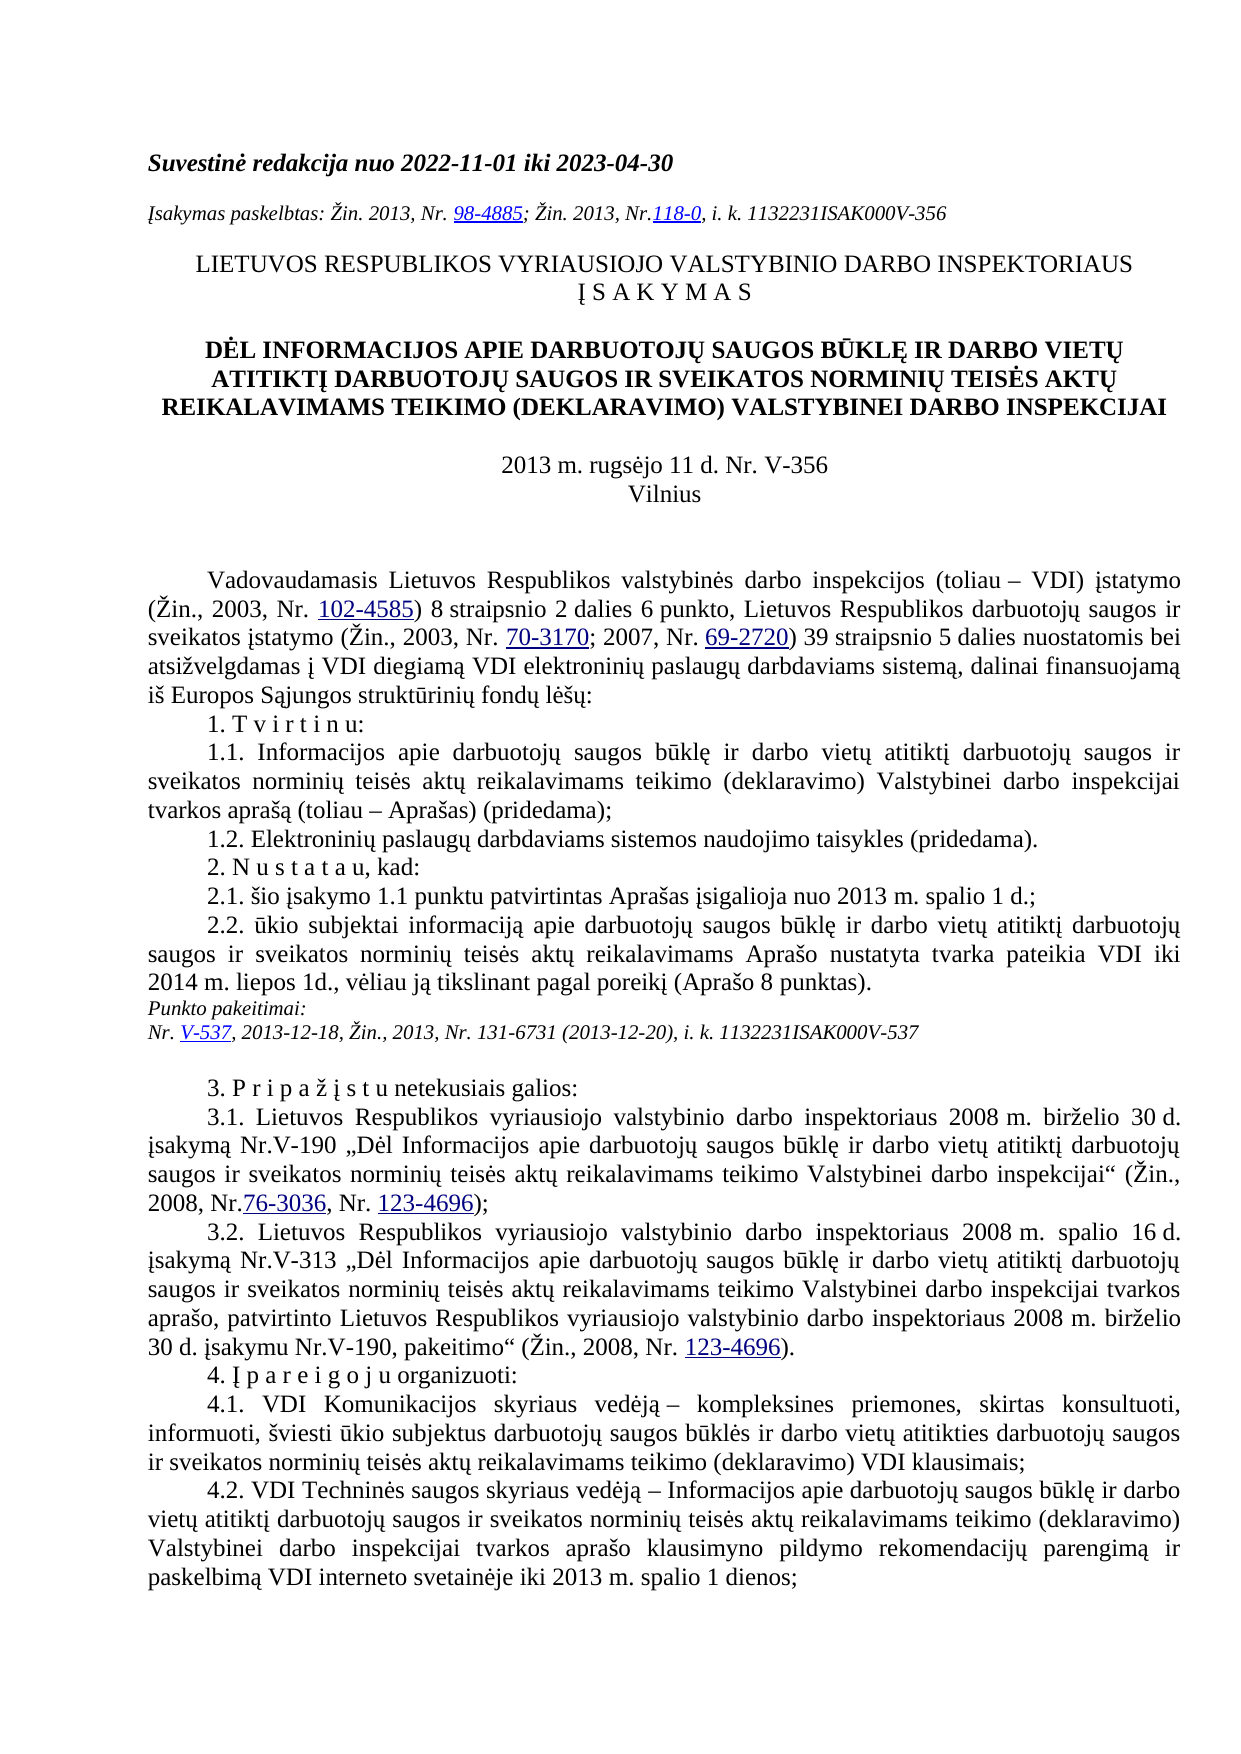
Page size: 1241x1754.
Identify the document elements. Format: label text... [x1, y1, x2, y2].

text DĖL INFORMACIJOS APIE DARBUOTOJŲ SAUGOS BŪKLĘ IR DARBO VIETŲ ATITIKTĮ DARBUOTOJŲ SAUGOS IR SVEIKATOS NORMINIŲ TEISĖS AKTŲ REIKALAVIMAMS TEIKIMO (deklaravimo) VALSTYBINEI DARBO INSPEKCIJAI [148, 335, 1181, 421]
text Nr. V-537, 2013-12-18, Žin., 2013, Nr. 131-6731 (2013-12-20), i. k. 1132231ISAK000V-537 [148, 1020, 1181, 1044]
text LIETUVOS RESPUBLIKOS VYRIAUSIOJO VALSTYBINIO DARBO INSPEKTORIAUS [148, 249, 1181, 277]
text 3. P r i p a ž į s t u netekusiais galios: [148, 1073, 1181, 1102]
text 2.2. ūkio subjektai informaciją apie darbuotojų saugos būklę ir darbo vietų atitiktį darbuotojų saugos ir sveikatos norminių teisės aktų reikalavimams Aprašo nustatyta tvarka pateikia VDI iki 2014 m. liepos 1d., vėliau ją tikslinant pagal poreikį (Aprašo 8 punktas). [148, 910, 1181, 996]
text Suvestinė redakcija nuo 2022-11-01 iki 2023-04-30 [148, 148, 1181, 176]
text 4.1. VDI Komunikacijos skyriaus vedėją – kompleksines priemones, skirtas konsultuoti, informuoti, šviesti ūkio subjektus darbuotojų saugos būklės ir darbo vietų atitikties darbuotojų saugos ir sveikatos norminių teisės aktų reikalavimams teikimo (deklaravimo) VDI klausimais; [148, 1389, 1181, 1476]
text 1.2. Elektroninių paslaugų darbdaviams sistemos naudojimo taisykles (pridedama). [148, 824, 1181, 852]
text Vilnius [148, 479, 1181, 507]
text 3.2. Lietuvos Respublikos vyriausiojo valstybinio darbo inspektoriaus 2008 m. spalio 16 d. įsakymą Nr.V-313 „Dėl Informacijos apie darbuotojų saugos būklę ir darbo vietų atitiktį darbuotojų saugos ir sveikatos norminių teisės aktų reikalavimams teikimo Valstybinei darbo inspekcijai tvarkos aprašo, patvirtinto Lietuvos Respublikos vyriausiojo valstybinio darbo inspektoriaus 2008 m. birželio 30 d. įsakymu Nr.V-190, pakeitimo“ (Žin., 2008, Nr. 123-4696). [148, 1217, 1181, 1361]
text Įsakymas paskelbtas: Žin. 2013, Nr. 98-4885; Žin. 2013, Nr.118-0, i. k. 1132231ISAK000V-356 [148, 201, 1181, 224]
text 4.2. VDI Techninės saugos skyriaus vedėją – Informacijos apie darbuotojų saugos būklę ir darbo vietų atitiktį darbuotojų saugos ir sveikatos norminių teisės aktų reikalavimams teikimo (deklaravimo) Valstybinei darbo inspekcijai tvarkos aprašo klausimyno pildymo rekomendacijų parengimą ir paskelbimą VDI interneto svetainėje iki 2013 m. spalio 1 dienos; [148, 1476, 1181, 1591]
text 1.1. Informacijos apie darbuotojų saugos būklę ir darbo vietų atitiktį darbuotojų saugos ir sveikatos norminių teisės aktų reikalavimams teikimo (deklaravimo) Valstybinei darbo inspekcijai tvarkos aprašą (toliau – Aprašas) (pridedama); [148, 737, 1181, 824]
text Punkto pakeitimai: [148, 996, 1181, 1020]
text 2.1. šio įsakymo 1.1 punktu patvirtintas Aprašas įsigalioja nuo 2013 m. spalio 1 d.; [148, 881, 1181, 910]
text 2. N u s t a t a u, kad: [148, 852, 1181, 881]
text Į S A K Y M A S [148, 277, 1181, 306]
text 1. T v i r t i n u: [148, 709, 1181, 737]
text 2013 m. rugsėjo 11 d. Nr. V-356 [148, 450, 1181, 479]
text Vadovaudamasis Lietuvos Respublikos valstybinės darbo inspekcijos (toliau – VDI) įstatymo (Žin., 2003, Nr. 102-4585) 8 straipsnio 2 dalies 6 punkto, Lietuvos Respublikos darbuotojų saugos ir sveikatos įstatymo (Žin., 2003, Nr. 70-3170; 2007, Nr. 69-2720) 39 straipsnio 5 dalies nuostatomis bei atsižvelgdamas į VDI diegiamą VDI elektroninių paslaugų darbdaviams sistemą, dalinai finansuojamą iš Europos Sąjungos struktūrinių fondų lėšų: [148, 565, 1181, 709]
text 4. Į p a r e i g o j u organizuoti: [148, 1361, 1181, 1389]
text 3.1. Lietuvos Respublikos vyriausiojo valstybinio darbo inspektoriaus 2008 m. birželio 30 d. įsakymą Nr.V-190 „Dėl Informacijos apie darbuotojų saugos būklę ir darbo vietų atitiktį darbuotojų saugos ir sveikatos norminių teisės aktų reikalavimams teikimo Valstybinei darbo inspekcijai“ (Žin., 2008, Nr.76-3036, Nr. 123-4696); [148, 1102, 1181, 1217]
